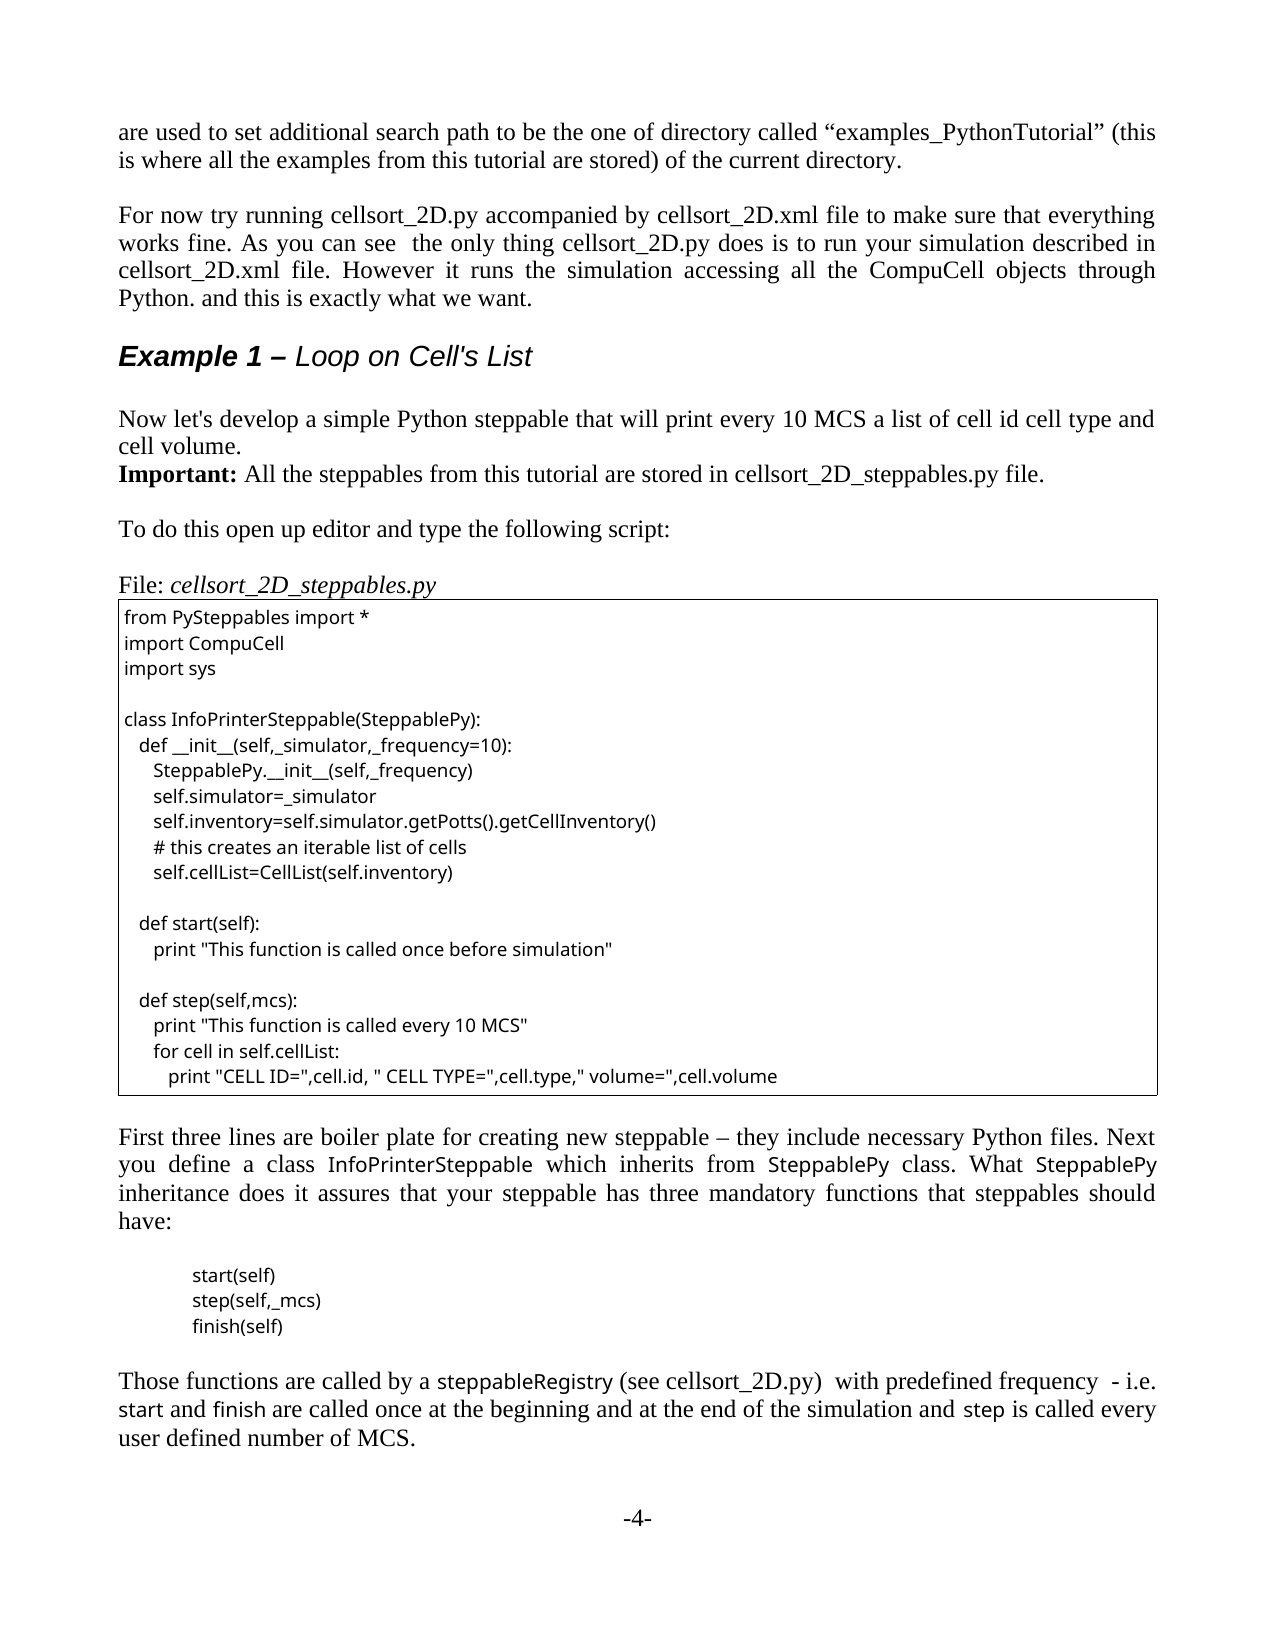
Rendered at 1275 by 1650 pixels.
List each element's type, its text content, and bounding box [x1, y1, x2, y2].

text Important: All the steppables from this tutorial are stored in cellsort_2D_steppables.py file. [118, 460, 1157, 488]
text To do this open up editor and type the following script: [118, 516, 1157, 543]
table_header from PySteppables import * import CompuCell import sys class InfoPrinterSteppable(SteppablePy): def __init__(self,_simulator,_frequency=10): SteppablePy.__init__(self,_frequency) self.simulator=_simulator self.inventory=self.simulator.getPotts().getCellInventory() # this creates an iterable list of cells self.cellList=CellList(self.inventory) def start(self): print "This function is called once before simulation" def step(self,mcs): print "This function is called every 10 MCS" for cell in self.cellList: print "CELL ID=",cell.id, " CELL TYPE=",cell.type," volume=",cell.volume [119, 600, 1157, 1095]
text finish(self) [118, 1313, 1157, 1339]
text First three lines are boiler plate for creating new steppable – they include necessary Python files. Next you define a class InfoPrinterSteppable which inherits from SteppablePy class. What SteppablePy inheritance does it assures that your steppable has three mandatory functions that steppables should have: [118, 1123, 1157, 1234]
text start(self) [118, 1262, 1157, 1288]
text step(self,_mcs) [118, 1288, 1157, 1313]
subtitle Example 1 – Loop on Cell's List [118, 340, 1157, 372]
text For now try running cellsort_2D.py accompanied by cellsort_2D.xml file to make sure that everything works fine. As you can see the only thing cellsort_2D.py does is to run your simulation described in cellsort_2D.xml file. However it runs the simulation accessing all the CompuCell objects through Python. and this is exactly what we want. [118, 201, 1157, 312]
text File: cellsort_2D_steppables.py [118, 571, 1157, 599]
text Now let's develop a simple Python steppable that will print every 10 MCS a list of cell id cell type and cell volume. [118, 405, 1157, 460]
text Those functions are called by a steppableRegistry (see cellsort_2D.py) with predefined frequency - i.e. start and finish are called once at the beginning and at the end of the simulation and step is called every user defined number of MCS. [118, 1367, 1157, 1452]
text are used to set additional search path to be the one of directory called “examples_PythonTutorial” (this is where all the examples from this tutorial are stored) of the current directory. [118, 118, 1157, 173]
